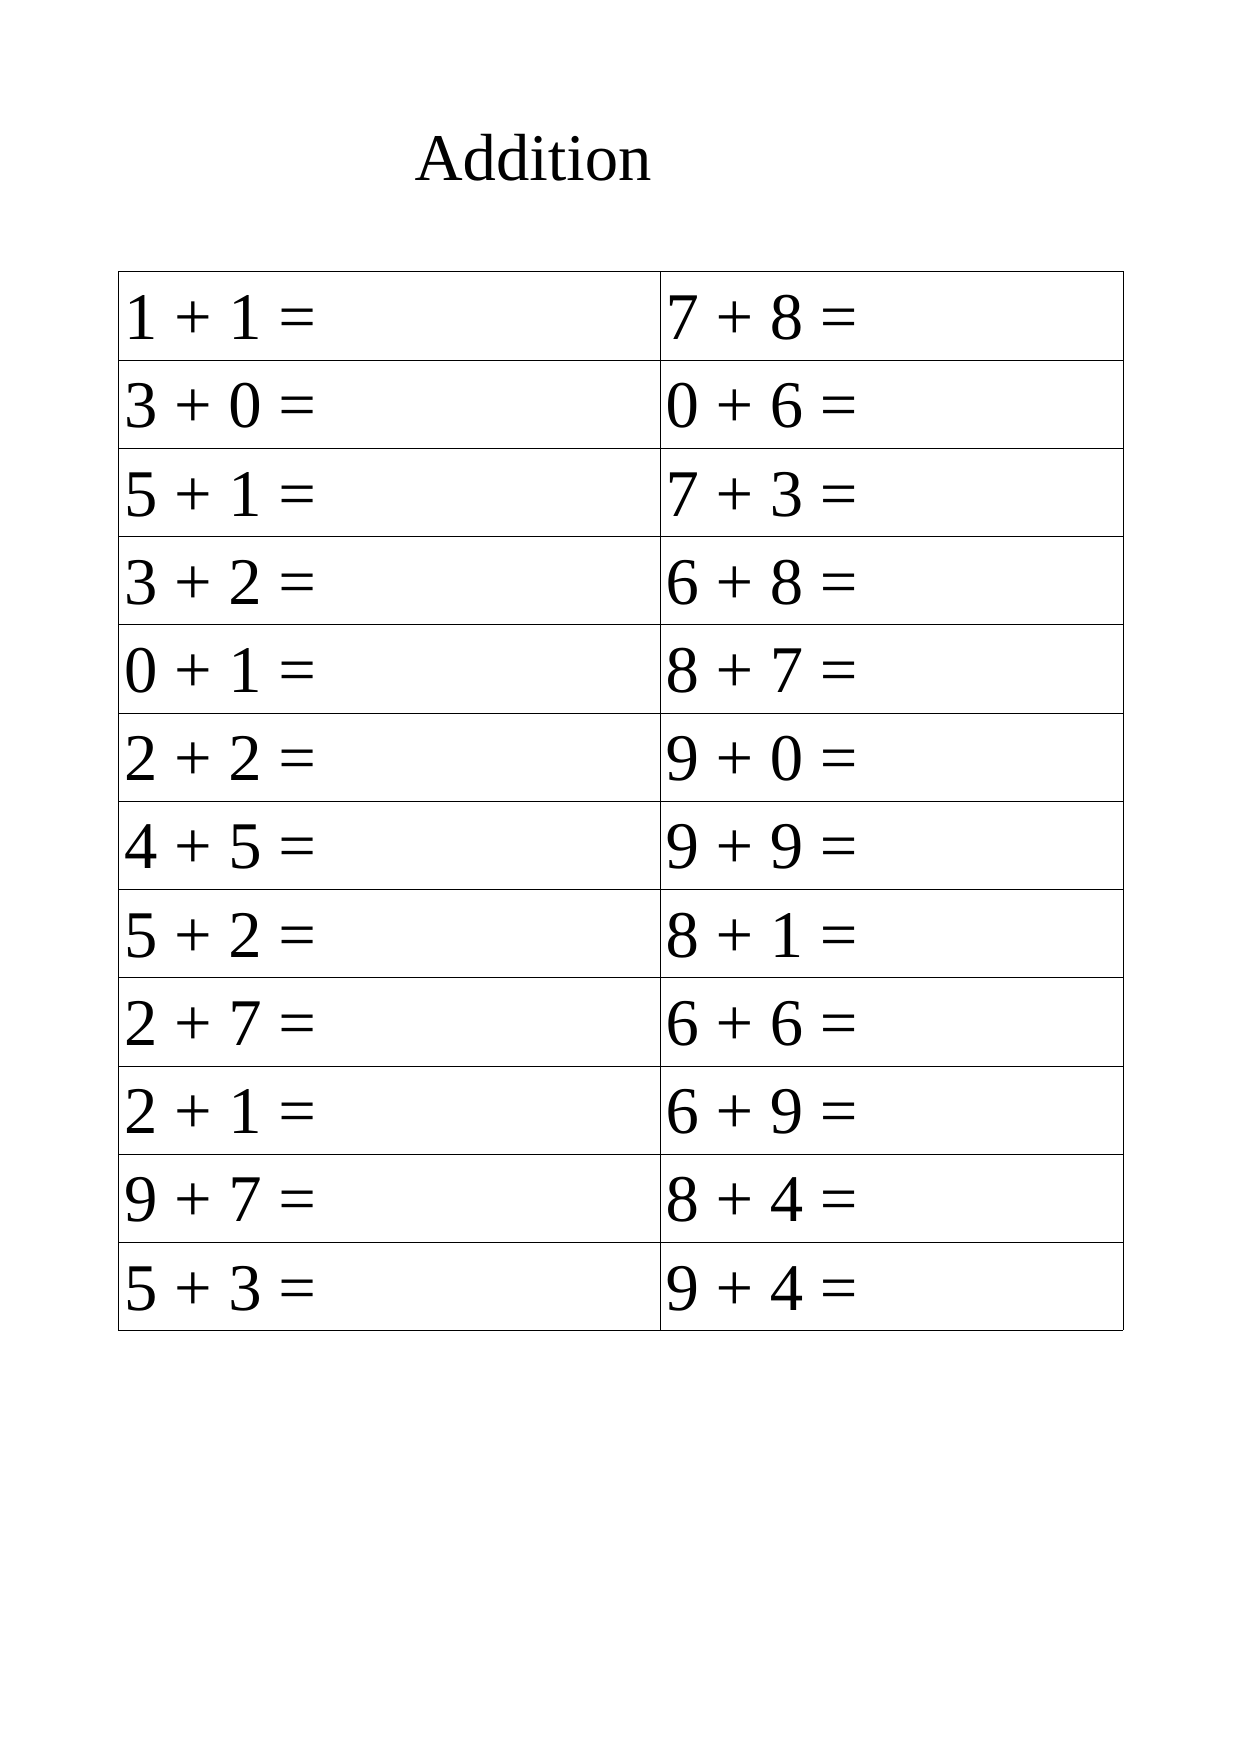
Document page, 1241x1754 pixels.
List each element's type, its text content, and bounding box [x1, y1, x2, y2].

table_cell 3 + 2 = [119, 537, 660, 624]
table_cell 9 + 0 = [661, 714, 1123, 801]
table_cell 5 + 1 = [119, 449, 660, 536]
table_cell 8 + 1 = [661, 890, 1123, 977]
table_cell 9 + 7 = [119, 1155, 660, 1242]
table_cell 2 + 2 = [119, 714, 660, 801]
text Addition [118, 118, 1122, 195]
table_cell 0 + 6 = [661, 361, 1123, 448]
table_cell 4 + 5 = [119, 802, 660, 889]
table_cell 8 + 4 = [661, 1155, 1123, 1242]
table_cell 2 + 1 = [119, 1067, 660, 1154]
table_header 1 + 1 = [119, 272, 660, 360]
table_cell 3 + 0 = [119, 361, 660, 448]
table_cell 6 + 9 = [661, 1067, 1123, 1154]
table_cell 7 + 3 = [661, 449, 1123, 536]
table_header 7 + 8 = [661, 272, 1123, 360]
table_cell 9 + 9 = [661, 802, 1123, 889]
table_cell 6 + 8 = [661, 537, 1123, 624]
table_cell 6 + 6 = [661, 978, 1123, 1066]
table_cell 9 + 4 = [661, 1243, 1123, 1330]
table_cell 8 + 7 = [661, 625, 1123, 713]
table_cell 5 + 2 = [119, 890, 660, 977]
table_cell 0 + 1 = [119, 625, 660, 713]
table_cell 2 + 7 = [119, 978, 660, 1066]
table_cell 5 + 3 = [119, 1243, 660, 1330]
